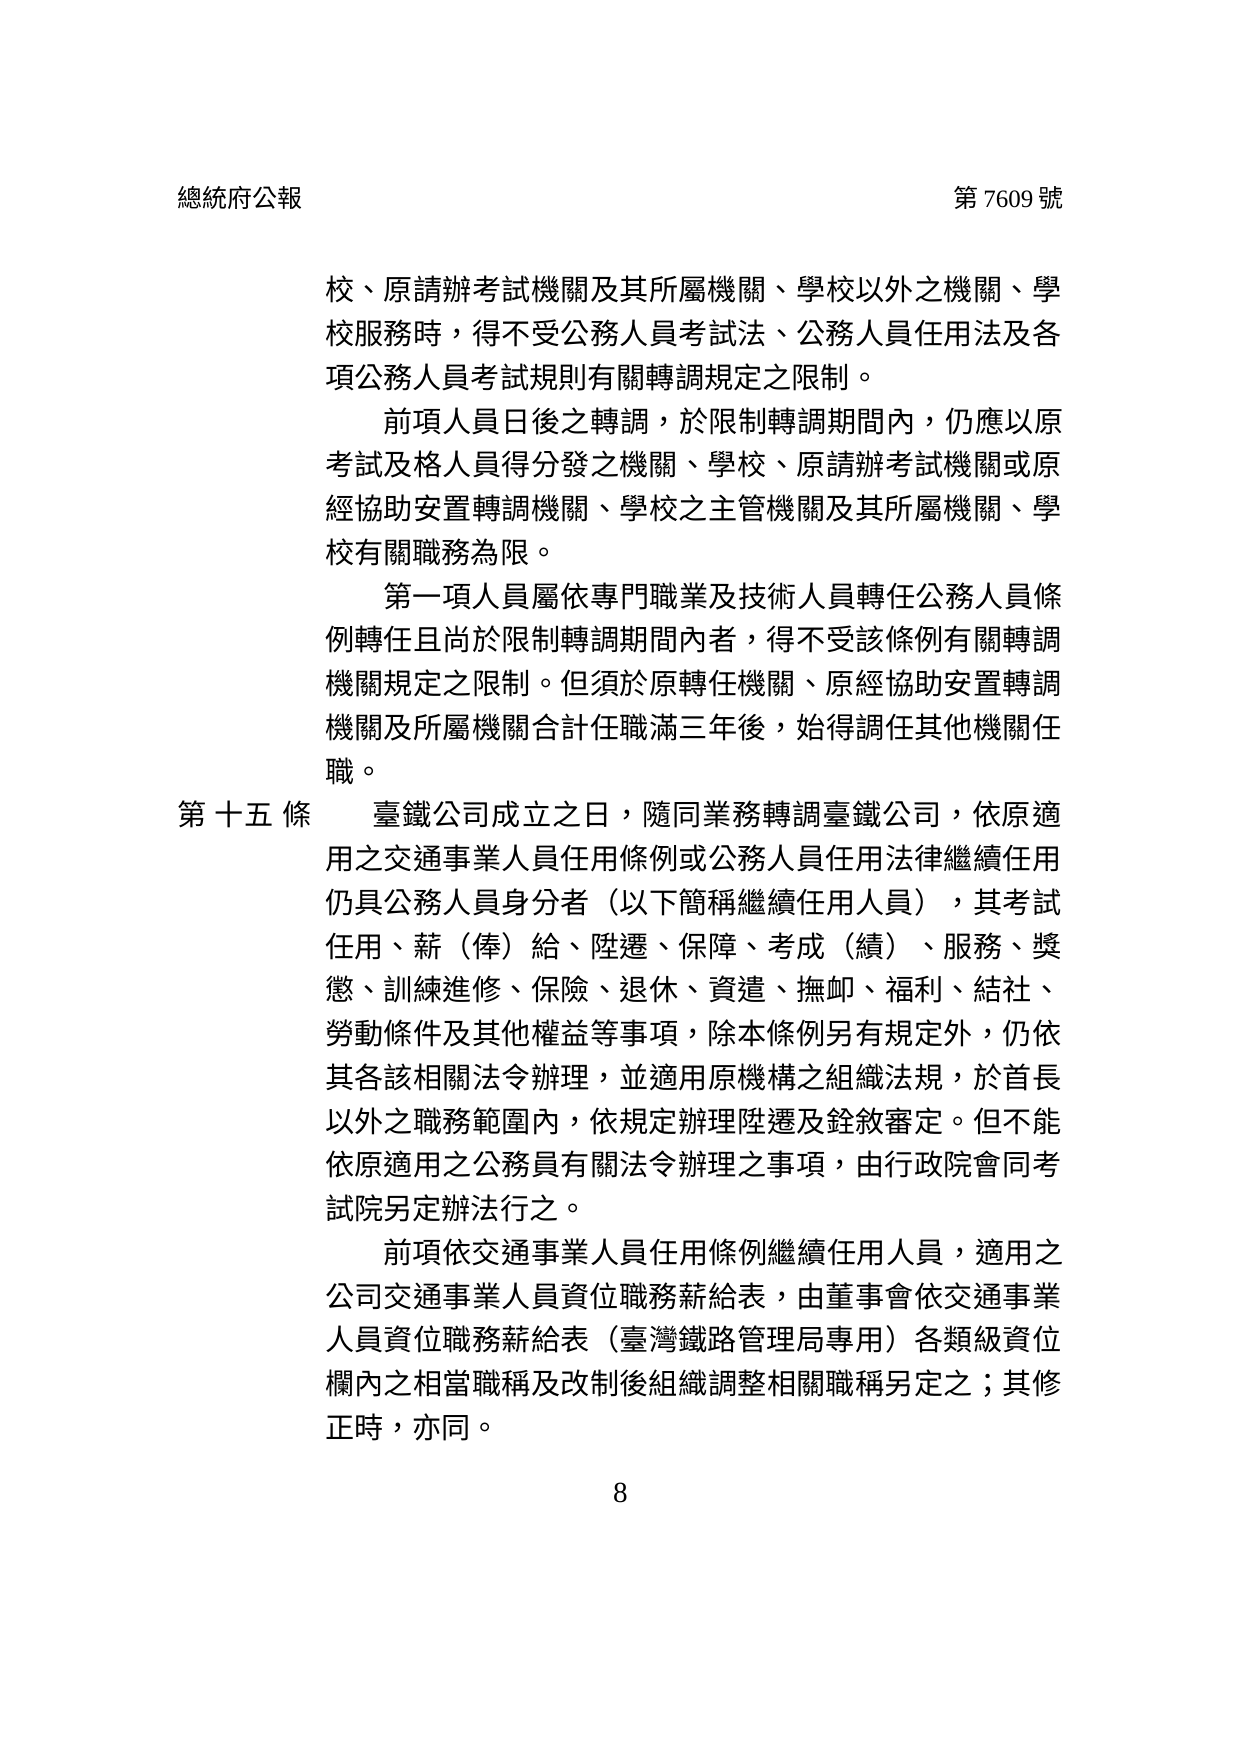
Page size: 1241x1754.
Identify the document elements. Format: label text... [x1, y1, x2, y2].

text 前項依交通事業人員任用條例繼續任用人員，適用之公司交通事業人員資位職務薪給表，由董事會依交通事業人員資位職務薪給表（臺灣鐵路管理局專用）各類級資位欄內之相當職稱及改制後組織調整相關職稱另定之；其修正時，亦同。 [325, 1228, 1063, 1447]
text 第一項人員屬依專門職業及技術人員轉任公務人員條例轉任且尚於限制轉調期間內者，得不受該條例有關轉調機關規定之限制。但須於原轉任機關、原經協助安置轉調機關及所屬機關合計任職滿三年後，始得調任其他機關任職。 [325, 572, 1063, 791]
text 前項人員日後之轉調，於限制轉調期間內，仍應以原考試及格人員得分發之機關、學校、原請辦考試機關或原經協助安置轉調機關、學校之主管機關及其所屬機關、學校有關職務為限。 [325, 397, 1063, 572]
text 校、原請辦考試機關及其所屬機關、學校以外之機關、學校服務時，得不受公務人員考試法、公務人員任用法及各項公務人員考試規則有關轉調規定之限制。 [177, 266, 1063, 397]
text 第 十五 條 臺鐵公司成立之日，隨同業務轉調臺鐵公司，依原適用之交通事業人員任用條例或公務人員任用法律繼續任用，仍具公務人員身分者（以下簡稱繼續任用人員），其考試、任用、薪（俸）給、陞遷、保障、考成（績）、服務、獎懲、訓練進修、保險、退休、資遣、撫卹、福利、結社、勞動條件及其他權益等事項，除本條例另有規定外，仍依其各該相關法令辦理，並適用原機構之組織法規，於首長以外之職務範圍內，依規定辦理陞遷及銓敘審定。但不能依原適用之公務員有關法令辦理之事項，由行政院會同考試院另定辦法行之。 [177, 791, 1063, 1228]
